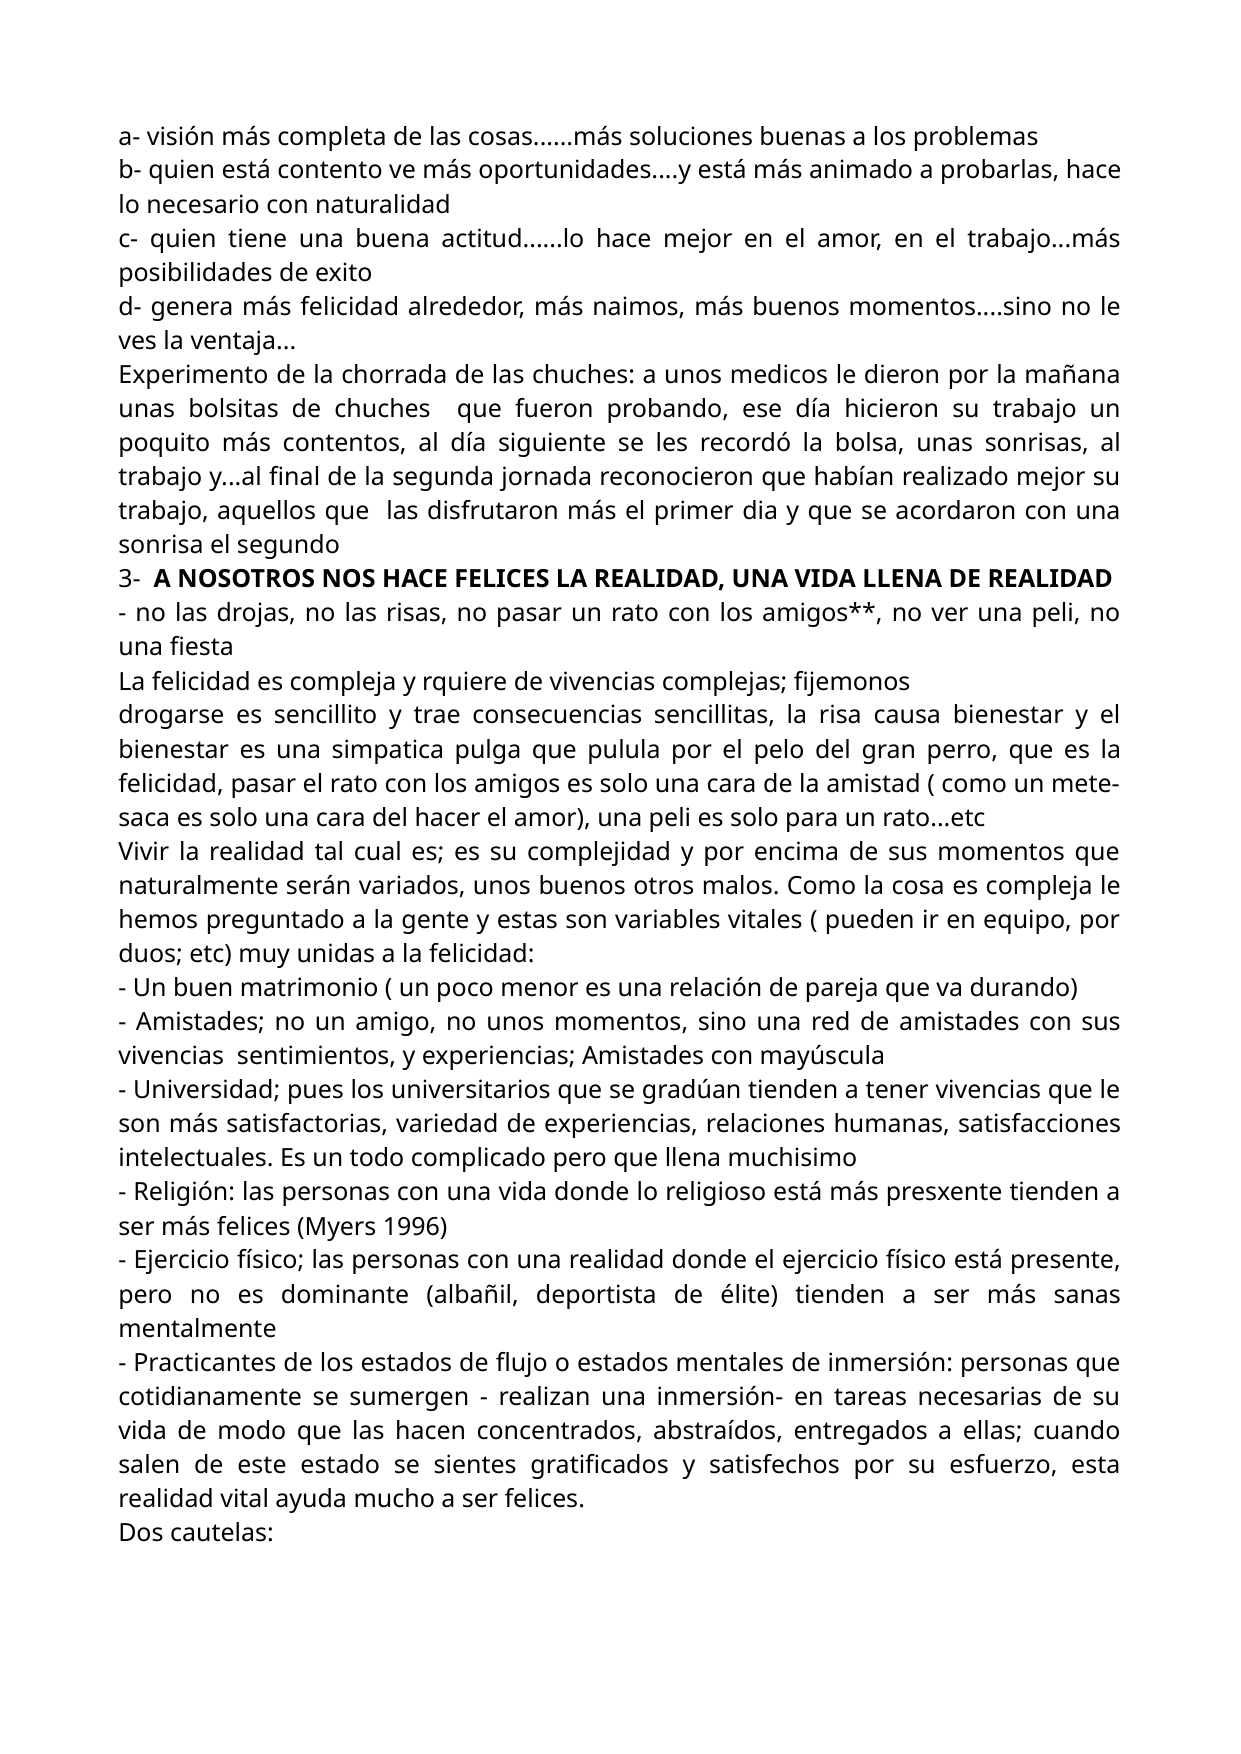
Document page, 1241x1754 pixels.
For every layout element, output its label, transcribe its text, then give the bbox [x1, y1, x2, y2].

text d- genera más felicidad alrededor, más naimos, más buenos momentos....sino no le ves la ventaja... [118, 288, 1122, 357]
text - Ejercicio físico; las personas con una realidad donde el ejercicio físico está presente, pero no es dominante (albañil, deportista de élite) tienden a ser más sanas mentalmente [118, 1242, 1122, 1344]
text - Un buen matrimonio ( un poco menor es una relación de pareja que va durando) [118, 970, 1122, 1004]
text La felicidad es compleja y rquiere de vivencias complejas; fijemonos [118, 663, 1122, 697]
text - Universidad; pues los universitarios que se gradúan tienden a tener vivencias que le son más satisfactorias, variedad de experiencias, relaciones humanas, satisfacciones intelectuales. Es un todo complicado pero que llena muchisimo [118, 1072, 1122, 1174]
text - Amistades; no un amigo, no unos momentos, sino una red de amistades con sus vivencias sentimientos, y experiencias; Amistades con mayúscula [118, 1004, 1122, 1072]
text Vivir la realidad tal cual es; es su complejidad y por encima de sus momentos que naturalmente serán variados, unos buenos otros malos. Como la cosa es compleja le hemos preguntado a la gente y estas son variables vitales ( pueden ir en equipo, por duos; etc) muy unidas a la felicidad: [118, 833, 1122, 970]
text drogarse es sencillito y trae consecuencias sencillitas, la risa causa bienestar y el bienestar es una simpatica pulga que pulula por el pelo del gran perro, que es la felicidad, pasar el rato con los amigos es solo una cara de la amistad ( como un mete-saca es solo una cara del hacer el amor), una peli es solo para un rato...etc [118, 697, 1122, 833]
text - Religión: las personas con una vida donde lo religioso está más presxente tienden a ser más felices (Myers 1996) [118, 1174, 1122, 1242]
text - no las drojas, no las risas, no pasar un rato con los amigos**, no ver una peli, no una fiesta [118, 595, 1122, 663]
text - Practicantes de los estados de flujo o estados mentales de inmersión: personas que cotidianamente se sumergen - realizan una inmersión- en tareas necesarias de su vida de modo que las hacen concentrados, abstraídos, entregados a ellas; cuando salen de este estado se sientes gratificados y satisfechos por su esfuerzo, esta realidad vital ayuda mucho a ser felices. [118, 1344, 1122, 1515]
text c- quien tiene una buena actitud......lo hace mejor en el amor, en el trabajo...más posibilidades de exito [118, 220, 1122, 288]
text b- quien está contento ve más oportunidades....y está más animado a probarlas, hace lo necesario con naturalidad [118, 152, 1122, 220]
text 3- A NOSOTROS NOS HACE FELICES LA REALIDAD, UNA VIDA LLENA DE REALIDAD [118, 561, 1122, 595]
text a- visión más completa de las cosas......más soluciones buenas a los problemas [118, 118, 1122, 152]
text Experimento de la chorrada de las chuches: a unos medicos le dieron por la mañana unas bolsitas de chuches que fueron probando, ese día hicieron su trabajo un poquito más contentos, al día siguiente se les recordó la bolsa, unas sonrisas, al trabajo y...al final de la segunda jornada reconocieron que habían realizado mejor su trabajo, aquellos que las disfrutaron más el primer dia y que se acordaron con una sonrisa el segundo [118, 357, 1122, 561]
text Dos cautelas: [118, 1515, 1122, 1549]
